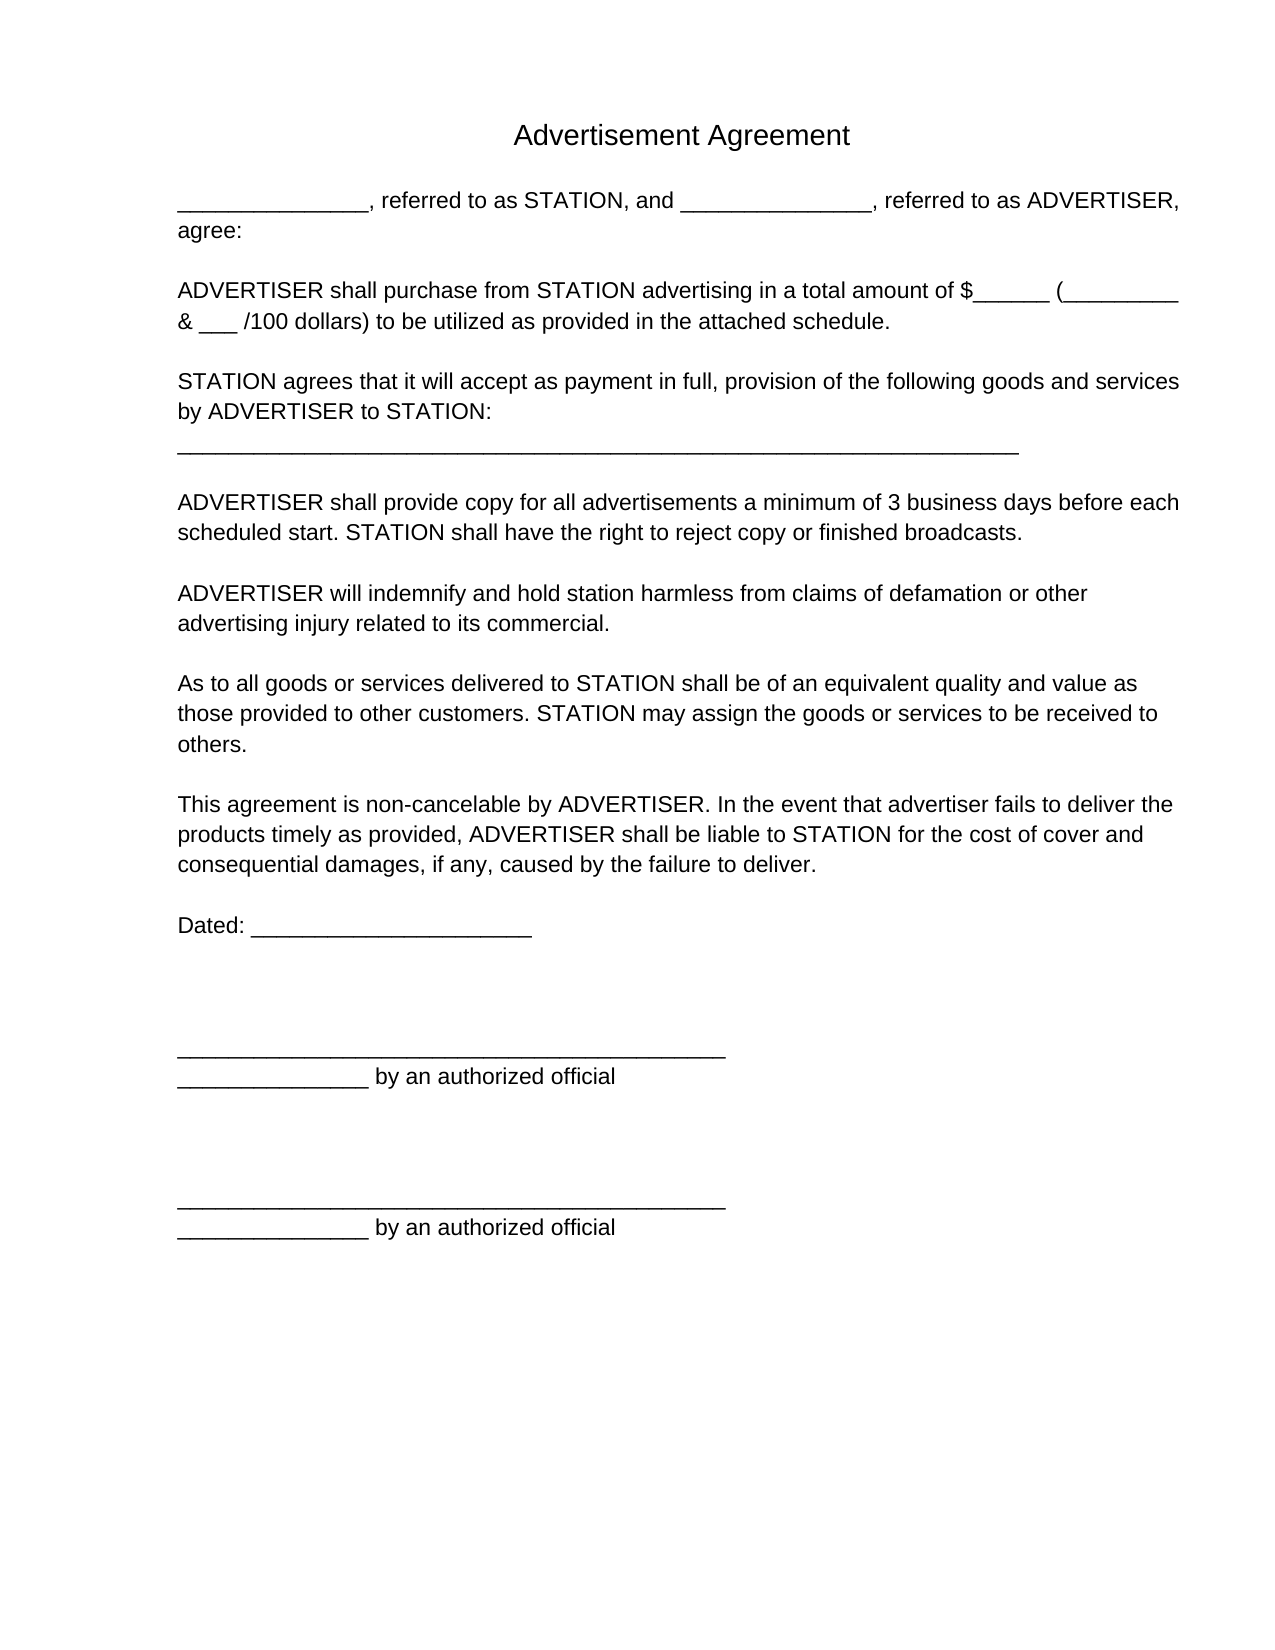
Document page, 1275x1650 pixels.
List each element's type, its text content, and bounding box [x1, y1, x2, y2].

text ADVERTISER shall provide copy for all advertisements a minimum of 3 business days before each scheduled start. STATION shall have the right to reject copy or finished broadcasts. [177, 489, 1186, 545]
text ___________________________________________ [177, 1184, 1186, 1210]
text As to all goods or services delivered to STATION shall be of an equivalent quality and value as those provided to other customers. STATION may assign the goods or services to be received to others. [177, 670, 1186, 757]
text STATION agrees that it will accept as payment in full, provision of the following goods and services by ADVERTISER to STATION: [177, 368, 1186, 424]
text This agreement is non-cancelable by ADVERTISER. In the event that advertiser fails to deliver the products timely as provided, ADVERTISER shall be liable to STATION for the cost of cover and consequential damages, if any, caused by the failure to deliver. [177, 791, 1186, 878]
text Dated: ______________________ [177, 912, 1186, 938]
text ADVERTISER shall purchase from STATION advertising in a total amount of $______ (_________ & ___ /100 dollars) to be utilized as provided in the attached schedule. [177, 277, 1186, 334]
text __________________________________________________________________ [177, 428, 1186, 455]
text _______________ by an authorized official [177, 1063, 1186, 1089]
text ADVERTISER will indemnify and hold station harmless from claims of defamation or other advertising injury related to its commercial. [177, 579, 1186, 636]
text Advertisement Agreement [177, 118, 1186, 152]
text _______________ by an authorized official [177, 1214, 1186, 1240]
text _______________, referred to as STATION, and _______________, referred to as ADVERTISER, agree: [177, 187, 1186, 243]
text ___________________________________________ [177, 1033, 1186, 1059]
